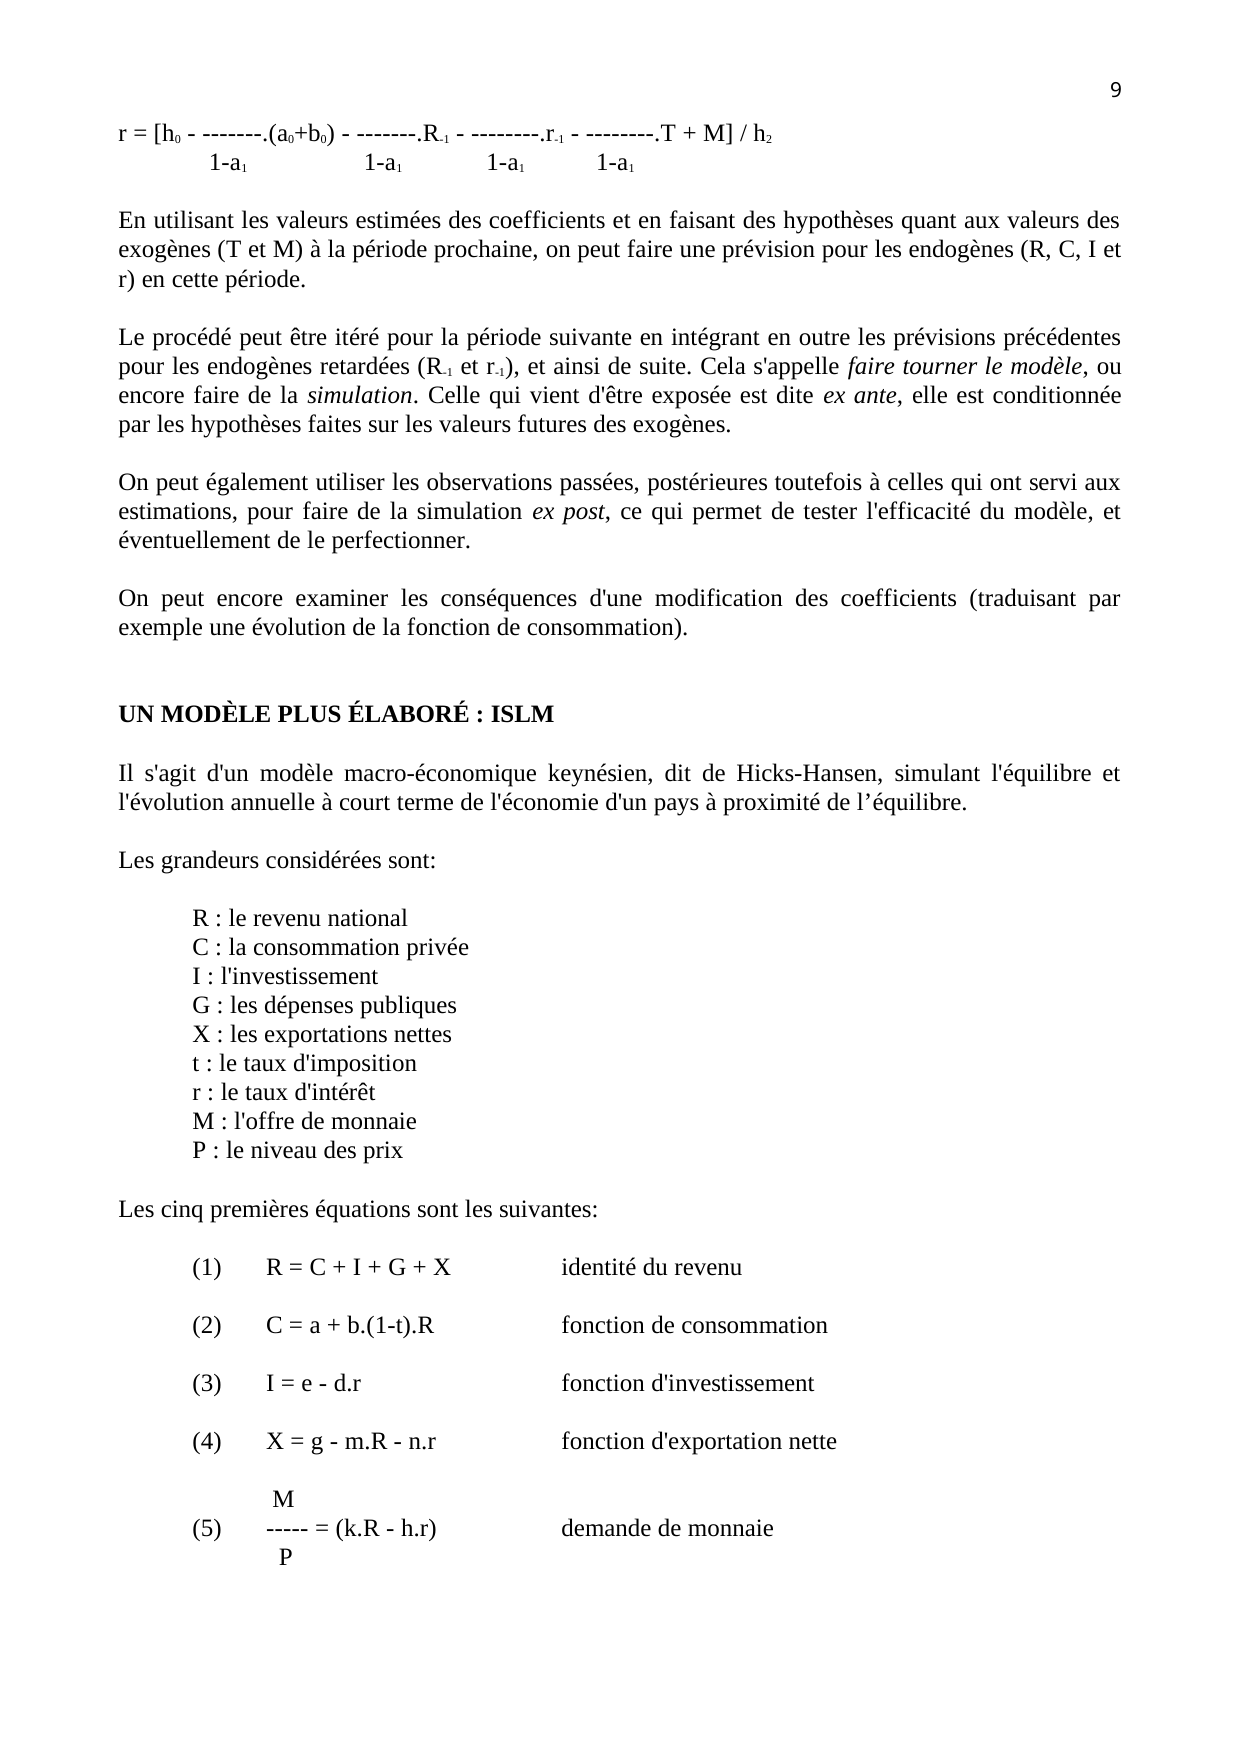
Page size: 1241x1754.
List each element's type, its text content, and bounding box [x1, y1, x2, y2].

text X : les exportations nettes [118, 1019, 1122, 1048]
text Il s'agit d'un modèle macro-économique keynésien, dit de Hicks-Hansen, simulant l'équilibre et l'évolution annuelle à court terme de l'économie d'un pays à proximité de l’équilibre. [118, 757, 1122, 816]
text P [118, 1542, 1122, 1571]
text r = [h0 - ‑‑‑‑‑‑‑.(a0+b0) - ‑‑‑‑‑‑‑.R-1 - ‑‑‑‑‑‑‑‑.r-1 - ‑‑‑‑‑‑‑‑.T + M] / h2 [118, 118, 1122, 147]
text (2) C = a + b.(1-t).R fonction de consommation [118, 1310, 1122, 1339]
text En utilisant les valeurs estimées des coefficients et en faisant des hypothèses quant aux valeurs des exogènes (T et M) à la période prochaine, on peut faire une prévision pour les endogènes (R, C, I et r) en cette période. [118, 205, 1122, 292]
text C : la consommation privée [118, 932, 1122, 961]
text Le procédé peut être itéré pour la période suivante en intégrant en outre les prévisions précédentes pour les endogènes retardées (R-1 et r-1), et ainsi de suite. Cela s'appelle faire tourner le modèle, ou encore faire de la simulation. Celle qui vient d'être exposée est dite ex ante, elle est conditionnée par les hypothèses faites sur les valeurs futures des exogènes. [118, 322, 1122, 438]
text r : le taux d'intérêt [118, 1077, 1122, 1106]
text (1) R = C + I + G + X identité du revenu [118, 1252, 1122, 1281]
text On peut encore examiner les conséquences d'une modification des coefficients (traduisant par exemple une évolution de la fonction de consommation). [118, 583, 1122, 641]
text (3) I = e - d.r fonction d'investissement [118, 1368, 1122, 1397]
text M [118, 1484, 1122, 1513]
text UN MODÈLE PLUS ÉLABORÉ : ISLM [118, 699, 1122, 728]
text On peut également utiliser les observations passées, postérieures toutefois à celles qui ont servi aux estimations, pour faire de la simulation ex post, ce qui permet de tester l'efficacité du modèle, et éventuellement de le perfectionner. [118, 467, 1122, 554]
text t : le taux d'imposition [118, 1048, 1122, 1077]
text Les cinq premières équations sont les suivantes: [118, 1193, 1122, 1222]
text M : l'offre de monnaie [118, 1106, 1122, 1135]
text (5) ‑‑‑‑‑ = (k.R - h.r) demande de monnaie [118, 1513, 1122, 1542]
text R : le revenu national [118, 903, 1122, 932]
text Les grandeurs considérées sont: [118, 845, 1122, 874]
text 1-a1 1-a1 1-a1 1-a1 [118, 147, 1122, 176]
text P : le niveau des prix [118, 1135, 1122, 1164]
text G : les dépenses publiques [118, 990, 1122, 1019]
text I : l'investissement [118, 961, 1122, 990]
text (4) X = g - m.R - n.r fonction d'exportation nette [118, 1426, 1122, 1455]
